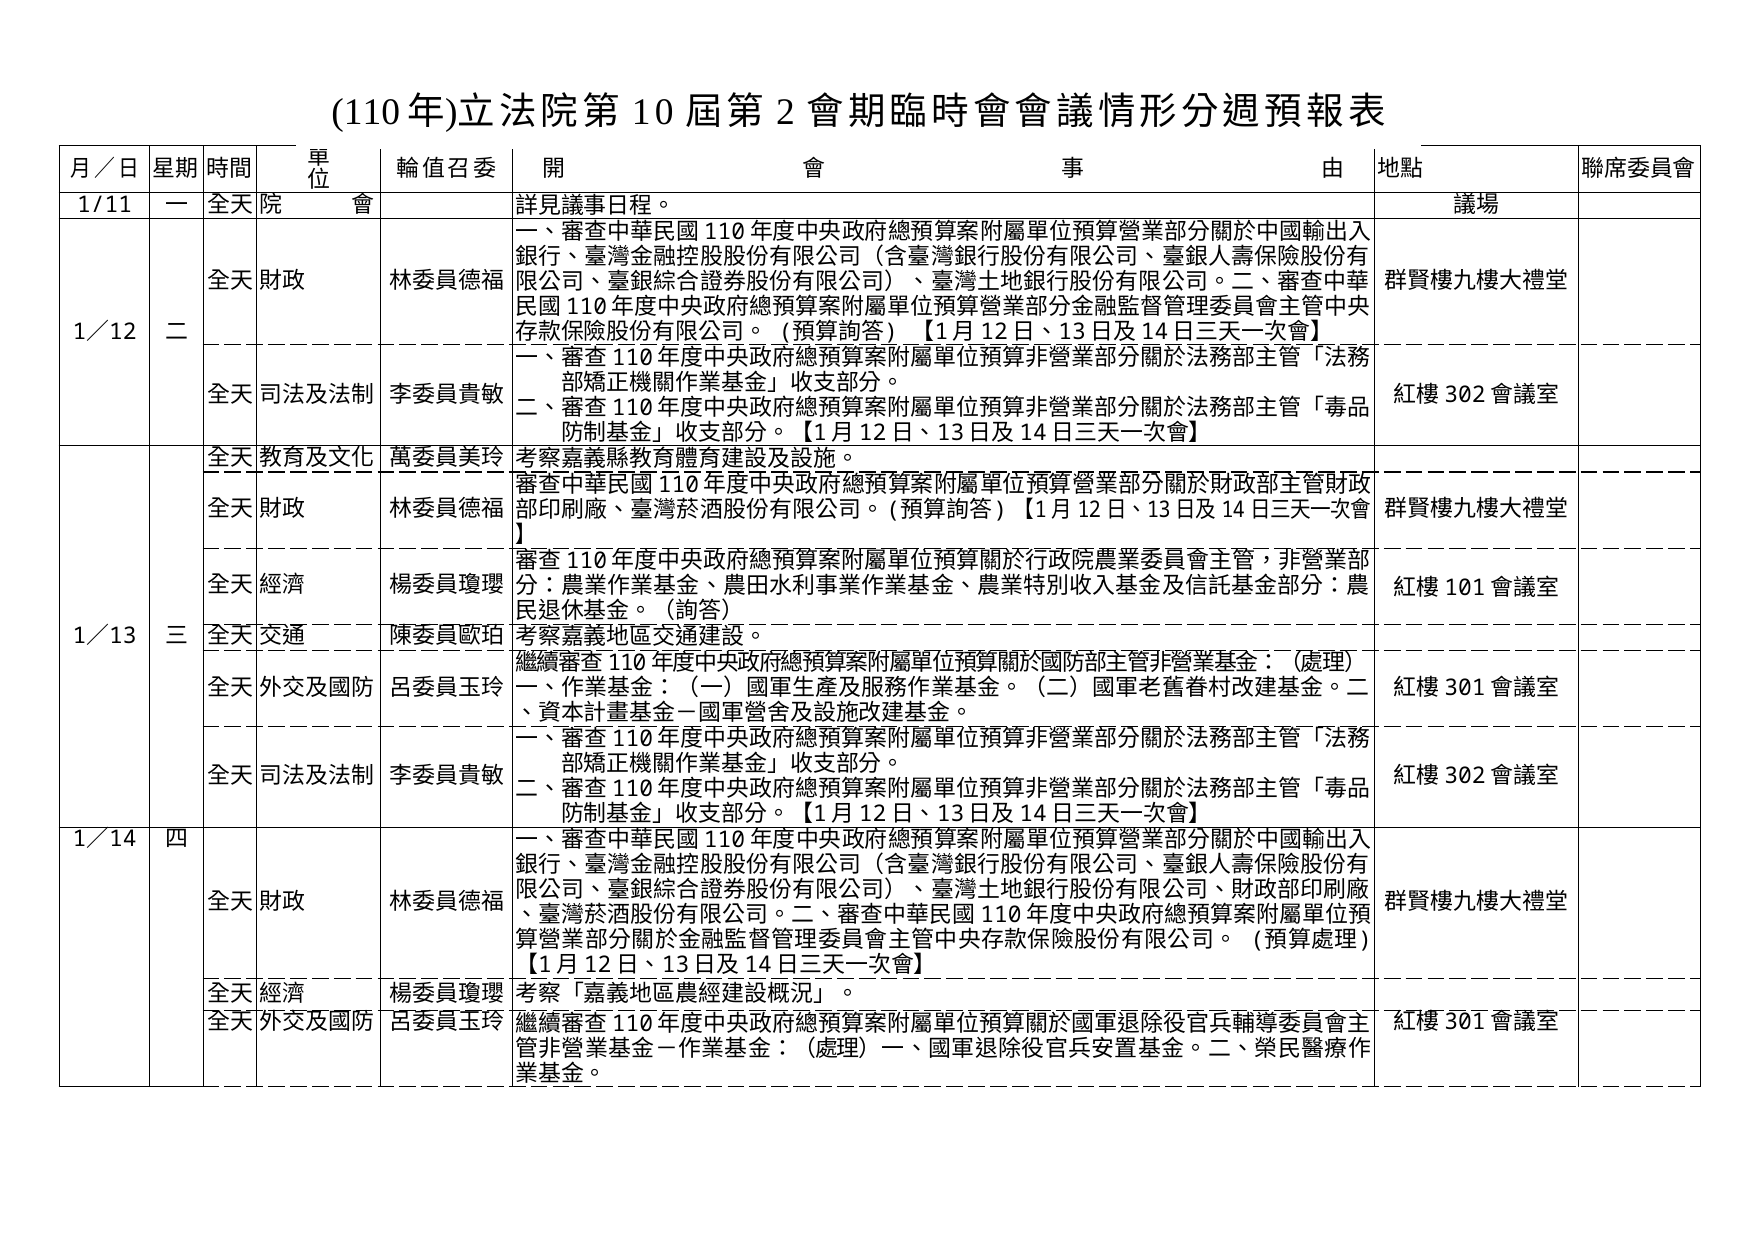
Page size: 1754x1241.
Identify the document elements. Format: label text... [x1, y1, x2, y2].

table_cell 全天 [204, 828, 256, 978]
table_cell 陳委員歐珀 [381, 624, 512, 649]
table_cell 楊委員瓊瓔 [381, 548, 512, 623]
table_cell [1579, 471, 1700, 547]
table_cell 李委員貴敏 [381, 344, 512, 445]
table_cell 紅樓301會議室 [1375, 1010, 1578, 1086]
table_header 地點 [1375, 146, 1578, 192]
table_header 開會事由 [513, 149, 1374, 192]
table_cell 1／12 [60, 219, 149, 445]
table_cell 教育及文化 [257, 446, 380, 471]
table_cell [1579, 219, 1700, 344]
table_cell 一、審查110年度中央政府總預算案附屬單位預算非營業部分關於法務部主管「法務部矯正機關作業基金」收支部分。 二、審查110年度中央政府總預算案附屬單位預算非營業部分關於法務部主管「毒品防制基金」收支部分。【1月12日、13日及14日三天一次會】 [513, 726, 1374, 827]
table_cell 財政 [257, 219, 380, 344]
table_cell 司法及法制 [257, 344, 380, 445]
table_header 時間 [204, 146, 256, 192]
table_cell 一、審查中華民國110年度中央政府總預算案附屬單位預算營業部分關於中國輸出入銀行、臺灣金融控股股份有限公司（含臺灣銀行股份有限公司、臺銀人壽保險股份有限公司、臺銀綜合證券股份有限公司）、臺灣土地銀行股份有限公司。二、審查中華民國110年度中央政府總預算案附屬單位預算營業部分金融監督管理委員會主管中央存款保險股份有限公司。 (預算詢答) 【1月12日、13日及14日三天一次會】 [513, 219, 1374, 344]
table_cell 全天 [204, 219, 256, 344]
table_cell 經濟 [257, 978, 380, 1010]
table_cell 群賢樓九樓大禮堂 [1375, 219, 1578, 344]
table_cell 考察「嘉義地區農經建設概況」。 [513, 978, 1374, 1010]
table_cell 全天 [204, 1010, 256, 1086]
table_cell 萬委員美玲 [381, 446, 512, 471]
table_cell 一、審查中華民國110年度中央政府總預算案附屬單位預算營業部分關於中國輸出入銀行、臺灣金融控股股份有限公司（含臺灣銀行股份有限公司、臺銀人壽保險股份有限公司、臺銀綜合證券股份有限公司）、臺灣土地銀行股份有限公司、財政部印刷廠、臺灣菸酒股份有限公司。二、審查中華民國110年度中央政府總預算案附屬單位預算營業部分關於金融監督管理委員會主管中央存款保險股份有限公司。 (預算處理) 【1月12日、13日及14日三天一次會】 [513, 828, 1374, 978]
table_cell 呂委員玉玲 [381, 1010, 512, 1086]
table_cell [1579, 978, 1700, 1010]
table_cell 外交及國防 [257, 1010, 380, 1086]
table_cell 全天 [204, 978, 256, 1010]
table_cell 李委員貴敏 [381, 726, 512, 827]
table_header 單 位 [257, 146, 380, 192]
table_cell [1579, 548, 1700, 623]
table_cell 林委員德福 [381, 219, 512, 344]
table_cell 群賢樓九樓大禮堂 [1375, 828, 1578, 978]
table_cell 交通 [257, 624, 380, 649]
table_cell 考察嘉義地區交通建設。 [513, 624, 1374, 649]
table_cell 全天 [204, 650, 256, 726]
table_cell [1579, 193, 1700, 218]
table_cell 全天 [204, 726, 256, 827]
table_header 聯席委員會 [1579, 146, 1700, 192]
table_cell 院 會 [257, 193, 380, 218]
table_cell 二 [150, 219, 203, 445]
table_cell 紅樓302會議室 [1375, 344, 1578, 445]
table_cell 楊委員瓊瓔 [381, 978, 512, 1010]
table_cell 議場 [1375, 193, 1578, 218]
table_cell 四 [150, 828, 203, 1086]
table_cell 1／14 [60, 828, 149, 1086]
table_cell 群賢樓九樓大禮堂 [1375, 471, 1578, 547]
table_cell 繼續審查110年度中央政府總預算案附屬單位預算關於國軍退除役官兵輔導委員會主管非營業基金－作業基金：（處理）一、國軍退除役官兵安置基金。二、榮民醫療作業基金。 [513, 1010, 1374, 1086]
table_cell 司法及法制 [257, 726, 380, 827]
table_cell 一 [150, 193, 203, 218]
table_cell [1579, 344, 1700, 445]
table_cell 外交及國防 [257, 650, 380, 726]
table_cell 全天 [204, 471, 256, 547]
table_cell [1579, 446, 1700, 471]
table_cell [1579, 828, 1700, 978]
table_cell 財政 [257, 471, 380, 547]
table_cell 林委員德福 [381, 828, 512, 978]
table_cell 林委員德福 [381, 471, 512, 547]
table_header 月／日 [60, 146, 149, 192]
table_cell [1375, 978, 1578, 1010]
table_cell 紅樓302會議室 [1375, 726, 1578, 827]
text (110年)立法院第10屆第2會期臨時會會議情形分週預報表 [311, 81, 1406, 136]
table_header 星期 [150, 146, 203, 192]
table_cell 紅樓301會議室 [1375, 650, 1578, 726]
table_cell [1579, 726, 1700, 827]
table_cell 經濟 [257, 548, 380, 623]
table_cell [381, 193, 512, 218]
table_cell [1579, 650, 1700, 726]
table_cell 三 [150, 446, 203, 827]
table_cell 審查中華民國110年度中央政府總預算案附屬單位預算營業部分關於財政部主管財政部印刷廠、臺灣菸酒股份有限公司。(預算詢答) 【1月12日、13日及14日三天一次會】 [513, 471, 1374, 547]
table_cell 全天 [204, 548, 256, 623]
table_cell 詳見議事日程。 [513, 193, 1374, 218]
table_cell 全天 [204, 193, 256, 218]
table_cell 紅樓101會議室 [1375, 548, 1578, 623]
table_cell 1/11 [60, 193, 149, 218]
table_cell 全天 [204, 624, 256, 649]
table_cell 全天 [204, 446, 256, 471]
table_cell 全天 [204, 344, 256, 445]
table_cell 繼續審查110年度中央政府總預算案附屬單位預算關於國防部主管非營業基金：（處理） 一、作業基金：（一）國軍生產及服務作業基金。（二）國軍老舊眷村改建基金。二、資本計畫基金－國軍營舍及設施改建基金。 [513, 650, 1374, 726]
table_cell 1／13 [60, 446, 149, 827]
table_cell [1375, 624, 1578, 649]
table_cell [1579, 624, 1700, 649]
table_cell 考察嘉義縣教育體育建設及設施。 [513, 446, 1374, 471]
table_cell 一、審查110年度中央政府總預算案附屬單位預算非營業部分關於法務部主管「法務部矯正機關作業基金」收支部分。 二、審查110年度中央政府總預算案附屬單位預算非營業部分關於法務部主管「毒品防制基金」收支部分。【1月12日、13日及14日三天一次會】 [513, 344, 1374, 445]
table_cell [1375, 446, 1578, 471]
table_cell [1579, 1010, 1700, 1086]
table_cell 審查110年度中央政府總預算案附屬單位預算關於行政院農業委員會主管，非營業部分：農業作業基金、農田水利事業作業基金、農業特別收入基金及信託基金部分：農民退休基金。（詢答） [513, 548, 1374, 623]
table_header 輪值召委 [381, 149, 512, 192]
table_cell 呂委員玉玲 [381, 650, 512, 726]
table_cell 財政 [257, 828, 380, 978]
